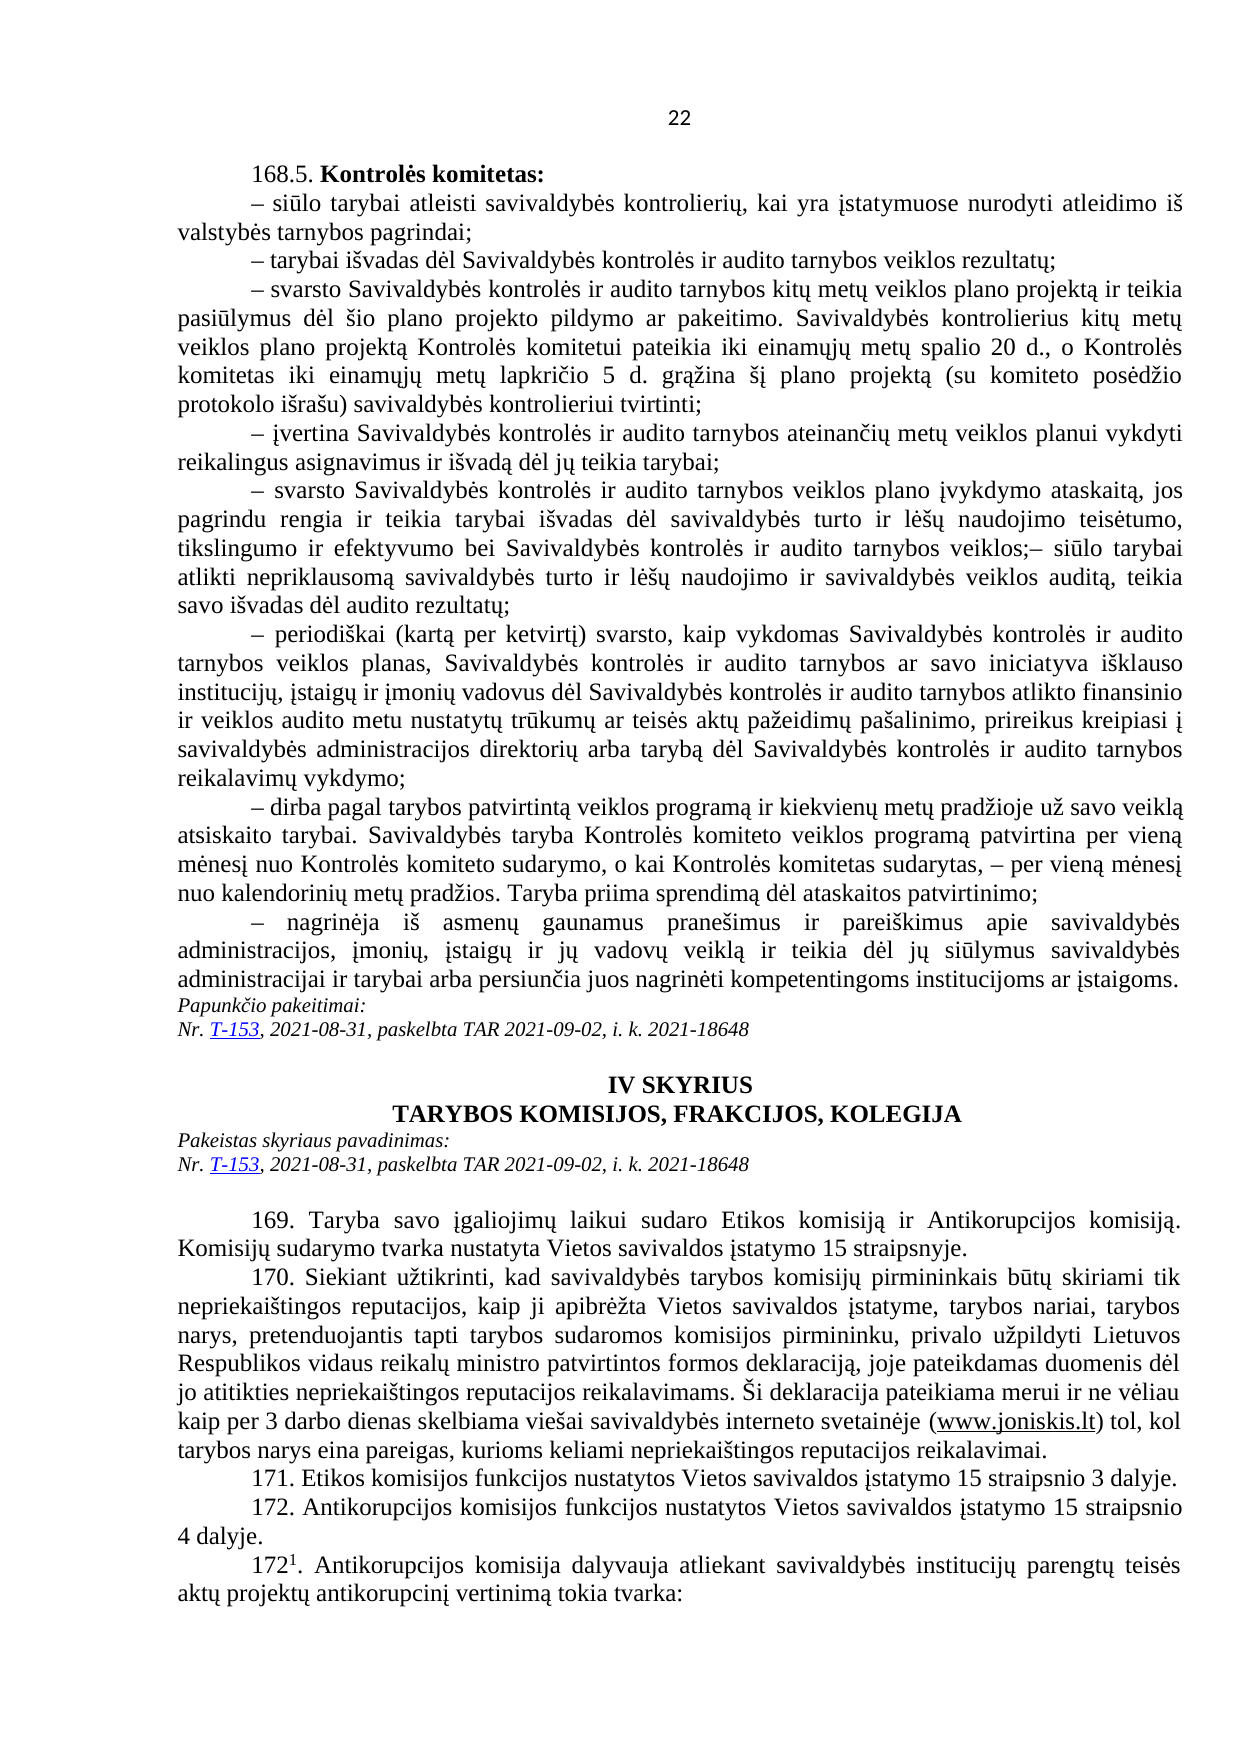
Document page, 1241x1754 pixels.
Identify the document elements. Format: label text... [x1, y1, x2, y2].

text Nr. T-153, 2021-08-31, paskelbta TAR 2021-09-02, i. k. 2021-18648 [177, 1017, 1181, 1041]
text Papunkčio pakeitimai: [177, 993, 1181, 1017]
text – svarsto Savivaldybės kontrolės ir audito tarnybos veiklos plano įvykdymo ataskaitą, jos pagrindu rengia ir teikia tarybai išvadas dėl savivaldybės turto ir lėšų naudojimo teisėtumo, tikslingumo ir efektyvumo bei Savivaldybės kontrolės ir audito tarnybos veiklos;– siūlo tarybai atlikti nepriklausomą savivaldybės turto ir lėšų naudojimo ir savivaldybės veiklos auditą, teikia savo išvadas dėl audito rezultatų; [177, 476, 1183, 619]
text – tarybai išvadas dėl Savivaldybės kontrolės ir audito tarnybos veiklos rezultatų; [177, 246, 1183, 274]
text – svarsto Savivaldybės kontrolės ir audito tarnybos kitų metų veiklos plano projektą ir teikia pasiūlymus dėl šio plano projekto pildymo ar pakeitimo. Savivaldybės kontrolierius kitų metų veiklos plano projektą Kontrolės komitetui pateikia iki einamųjų metų spalio 20 d., o Kontrolės komitetas iki einamųjų metų lapkričio 5 d. grąžina šį plano projektą (su komiteto posėdžio protokolo išrašu) savivaldybės kontrolieriui tvirtinti; [177, 274, 1183, 418]
text – nagrinėja iš asmenų gaunamus pranešimus ir pareiškimus apie savivaldybės administracijos, įmonių, įstaigų ir jų vadovų veiklą ir teikia dėl jų siūlymus savivaldybės administracijai ir tarybai arba persiunčia juos nagrinėti kompetentingoms institucijoms ar įstaigoms. [177, 907, 1181, 993]
text 170. Siekiant užtikrinti, kad savivaldybės tarybos komisijų pirmininkais būtų skiriami tik nepriekaištingos reputacijos, kaip ji apibrėžta Vietos savivaldos įstatyme, tarybos nariai, tarybos narys, pretenduojantis tapti tarybos sudaromos komisijos pirmininku, privalo užpildyti Lietuvos Respublikos vidaus reikalų ministro patvirtintos formos deklaraciją, joje pateikdamas duomenis dėl jo atitikties nepriekaištingos reputacijos reikalavimams. Ši deklaracija pateikiama merui ir ne vėliau kaip per 3 darbo dienas skelbiama viešai savivaldybės interneto svetainėje (www.joniskis.lt) tol, kol tarybos narys eina pareigas, kurioms keliami nepriekaištingos reputacijos reikalavimai. [177, 1262, 1181, 1463]
text 171. Etikos komisijos funkcijos nustatytos Vietos savivaldos įstatymo 15 straipsnio 3 dalyje. [177, 1463, 1181, 1492]
text IV SKYRIUS [177, 1070, 1183, 1099]
text TARYBOS KOMISIJOS, FRAKCIJOS, KOLEGIJA [177, 1099, 1183, 1128]
text – įvertina Savivaldybės kontrolės ir audito tarnybos ateinančių metų veiklos planui vykdyti reikalingus asignavimus ir išvadą dėl jų teikia tarybai; [177, 418, 1183, 476]
text – siūlo tarybai atleisti savivaldybės kontrolierių, kai yra įstatymuose nurodyti atleidimo iš valstybės tarnybos pagrindai; [177, 188, 1183, 246]
text – dirba pagal tarybos patvirtintą veiklos programą ir kiekvienų metų pradžioje už savo veiklą atsiskaito tarybai. Savivaldybės taryba Kontrolės komiteto veiklos programą patvirtina per vieną mėnesį nuo Kontrolės komiteto sudarymo, o kai Kontrolės komitetas sudarytas, – per vieną mėnesį nuo kalendorinių metų pradžios. Taryba priima sprendimą dėl ataskaitos patvirtinimo; [177, 792, 1183, 907]
text 168.5. Kontrolės komitetas: [177, 159, 1183, 188]
text Nr. T-153, 2021-08-31, paskelbta TAR 2021-09-02, i. k. 2021-18648 [177, 1152, 1181, 1176]
text 1721. Antikorupcijos komisija dalyvauja atliekant savivaldybės institucijų parengtų teisės aktų projektų antikorupcinį vertinimą tokia tvarka: [177, 1550, 1181, 1607]
text 169. Taryba savo įgaliojimų laikui sudaro Etikos komisiją ir Antikorupcijos komisiją. Komisijų sudarymo tvarka nustatyta Vietos savivaldos įstatymo 15 straipsnyje. [177, 1205, 1181, 1262]
text – periodiškai (kartą per ketvirtį) svarsto, kaip vykdomas Savivaldybės kontrolės ir audito tarnybos veiklos planas, Savivaldybės kontrolės ir audito tarnybos ar savo iniciatyva išklauso institucijų, įstaigų ir įmonių vadovus dėl Savivaldybės kontrolės ir audito tarnybos atlikto finansinio ir veiklos audito metu nustatytų trūkumų ar teisės aktų pažeidimų pašalinimo, prireikus kreipiasi į savivaldybės administracijos direktorių arba tarybą dėl Savivaldybės kontrolės ir audito tarnybos reikalavimų vykdymo; [177, 619, 1183, 792]
text 172. Antikorupcijos komisijos funkcijos nustatytos Vietos savivaldos įstatymo 15 straipsnio 4 dalyje. [177, 1492, 1183, 1550]
text Pakeistas skyriaus pavadinimas: [177, 1128, 1181, 1152]
